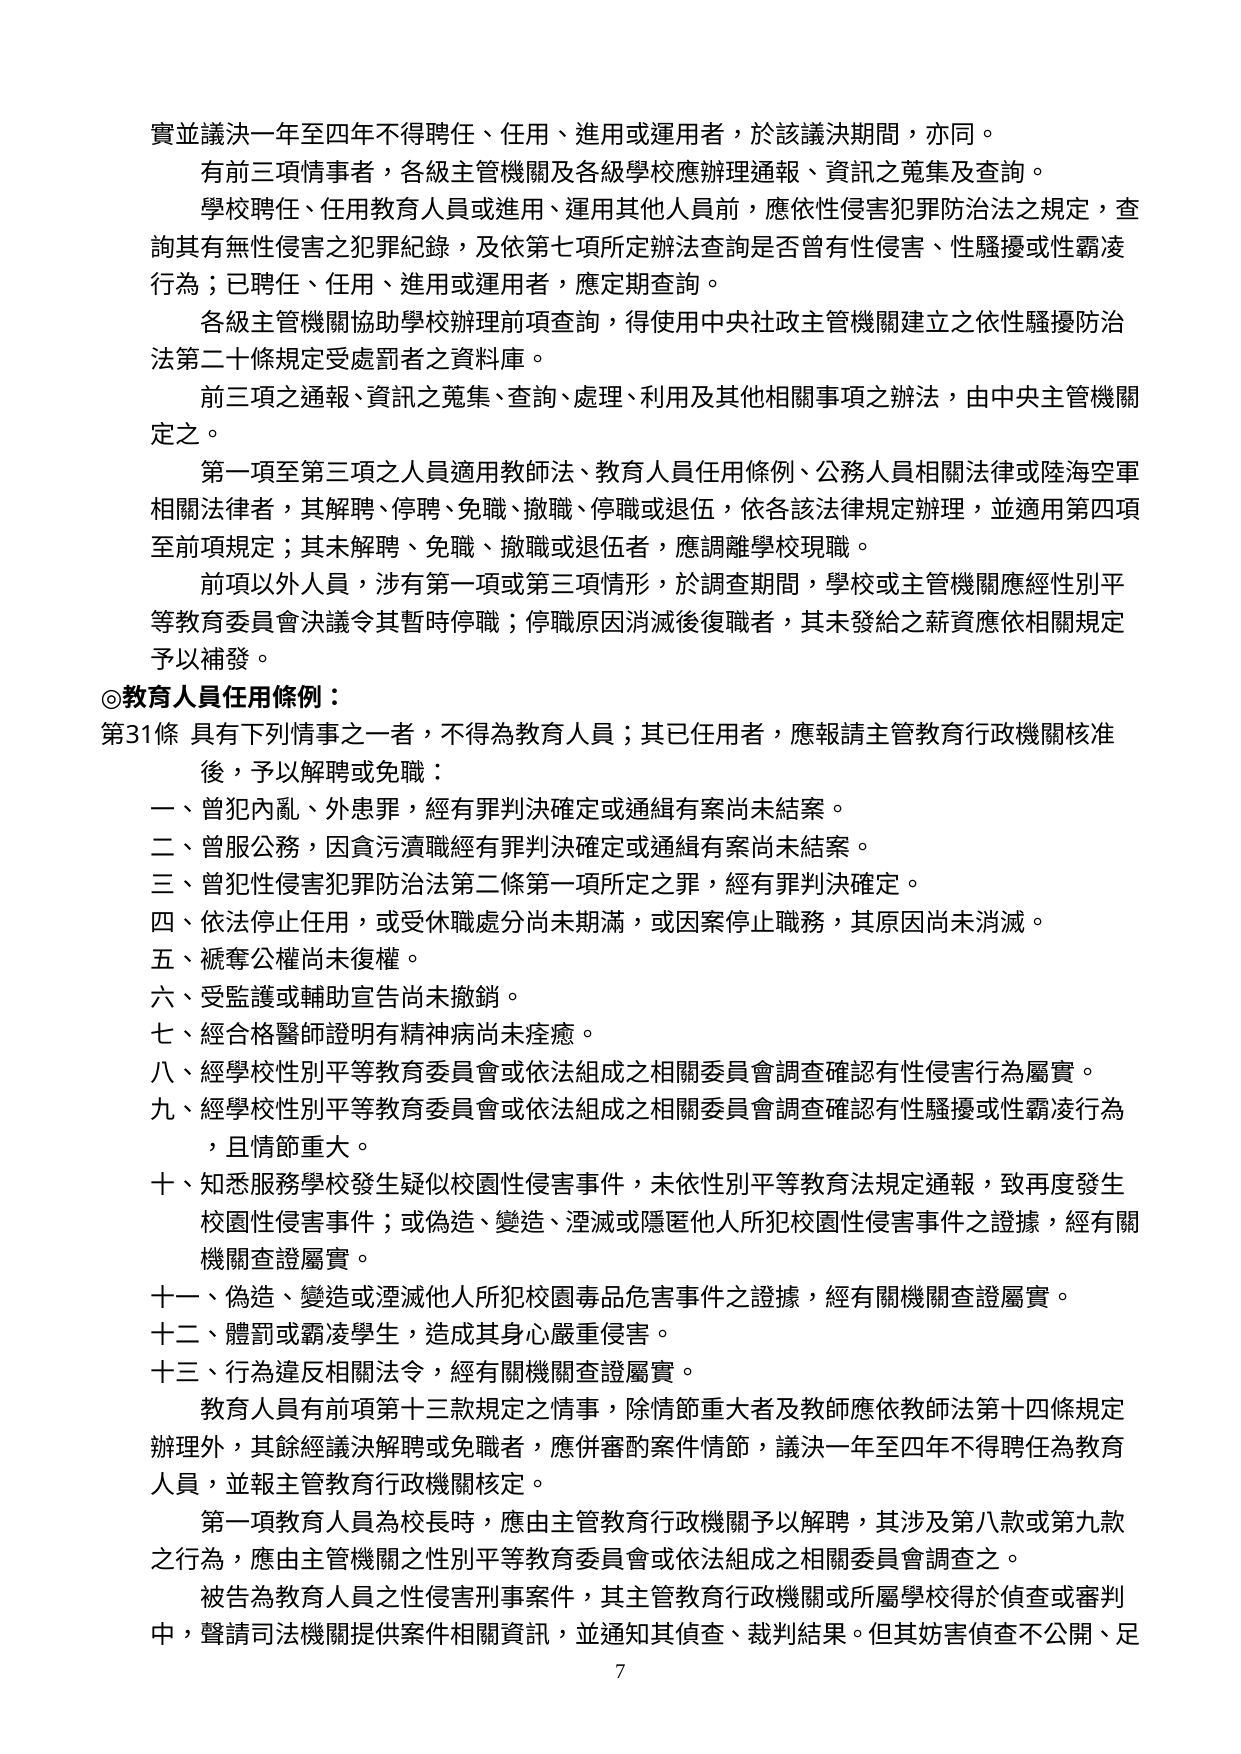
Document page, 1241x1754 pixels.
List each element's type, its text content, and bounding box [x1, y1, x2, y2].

text 教育人員有前項第十三款規定之情事，除情節重大者及教師應依教師法第十四條規定辦理外，其餘經議決解聘或免職者，應併審酌案件情節，議決一年至四年不得聘任為教育人員，並報主管教育行政機關核定。 [150, 1389, 1140, 1502]
text 學校聘任、任用教育人員或進用、運用其他人員前，應依性侵害犯罪防治法之規定，查詢其有無性侵害之犯罪紀錄，及依第七項所定辦法查詢是否曾有性侵害、性騷擾或性霸凌行為；已聘任、任用、進用或運用者，應定期查詢。 [150, 189, 1140, 302]
text 第一項教育人員為校長時，應由主管教育行政機關予以解聘，其涉及第八款或第九款之行為，應由主管機關之性別平等教育委員會或依法組成之相關委員會調查之。 [150, 1502, 1140, 1577]
text 七、經合格醫師證明有精神病尚未痊癒。 [150, 1014, 1140, 1052]
text 三、曾犯性侵害犯罪防治法第二條第一項所定之罪，經有罪判決確定。 [150, 864, 1140, 902]
text 九、經學校性別平等教育委員會或依法組成之相關委員會調查確認有性騷擾或性霸凌行為，且情節重大。 [150, 1089, 1140, 1164]
text 六、受監護或輔助宣告尚未撤銷。 [150, 977, 1140, 1014]
text 第31條 具有下列情事之一者，不得為教育人員；其已任用者，應報請主管教育行政機關核准後，予以解聘或免職： [100, 714, 1140, 789]
text 實並議決一年至四年不得聘任、任用、進用或運用者，於該議決期間，亦同。 [150, 114, 1140, 152]
text 十三、行為違反相關法令，經有關機關查證屬實。 [150, 1352, 1140, 1389]
text 二、曾服公務，因貪污瀆職經有罪判決確定或通緝有案尚未結案。 [150, 827, 1140, 864]
text 前三項之通報、資訊之蒐集、查詢、處理、利用及其他相關事項之辦法，由中央主管機關定之。 [150, 377, 1140, 452]
text 前項以外人員，涉有第一項或第三項情形，於調查期間，學校或主管機關應經性別平等教育委員會決議令其暫時停職；停職原因消滅後復職者，其未發給之薪資應依相關規定予以補發。 [150, 564, 1140, 677]
text ◎教育人員任用條例： [100, 677, 1140, 714]
text 十二、體罰或霸凌學生，造成其身心嚴重侵害。 [150, 1314, 1140, 1352]
text 被告為教育人員之性侵害刑事案件，其主管教育行政機關或所屬學校得於偵查或審判中，聲請司法機關提供案件相關資訊，並通知其偵查、裁判結果。但其妨害偵查不公開、足 [150, 1577, 1140, 1652]
text 四、依法停止任用，或受休職處分尚未期滿，或因案停止職務，其原因尚未消滅。 [150, 902, 1140, 939]
text 各級主管機關協助學校辦理前項查詢，得使用中央社政主管機關建立之依性騷擾防治法第二十條規定受處罰者之資料庫。 [150, 302, 1140, 377]
text 十一、偽造、變造或湮滅他人所犯校園毒品危害事件之證據，經有關機關查證屬實。 [150, 1277, 1140, 1314]
text 十、知悉服務學校發生疑似校園性侵害事件，未依性別平等教育法規定通報，致再度發生校園性侵害事件；或偽造、變造、湮滅或隱匿他人所犯校園性侵害事件之證據，經有關機關查證屬實。 [150, 1164, 1140, 1277]
text 有前三項情事者，各級主管機關及各級學校應辦理通報、資訊之蒐集及查詢。 [150, 152, 1140, 189]
text 一、曾犯內亂、外患罪，經有罪判決確定或通緝有案尚未結案。 [150, 789, 1140, 827]
text 第一項至第三項之人員適用教師法、教育人員任用條例、公務人員相關法律或陸海空軍相關法律者，其解聘、停聘、免職、撤職、停職或退伍，依各該法律規定辦理，並適用第四項至前項規定；其未解聘、免職、撤職或退伍者，應調離學校現職。 [150, 452, 1140, 564]
text 八、經學校性別平等教育委員會或依法組成之相關委員會調查確認有性侵害行為屬實。 [150, 1052, 1140, 1089]
text 五、褫奪公權尚未復權。 [150, 939, 1140, 977]
